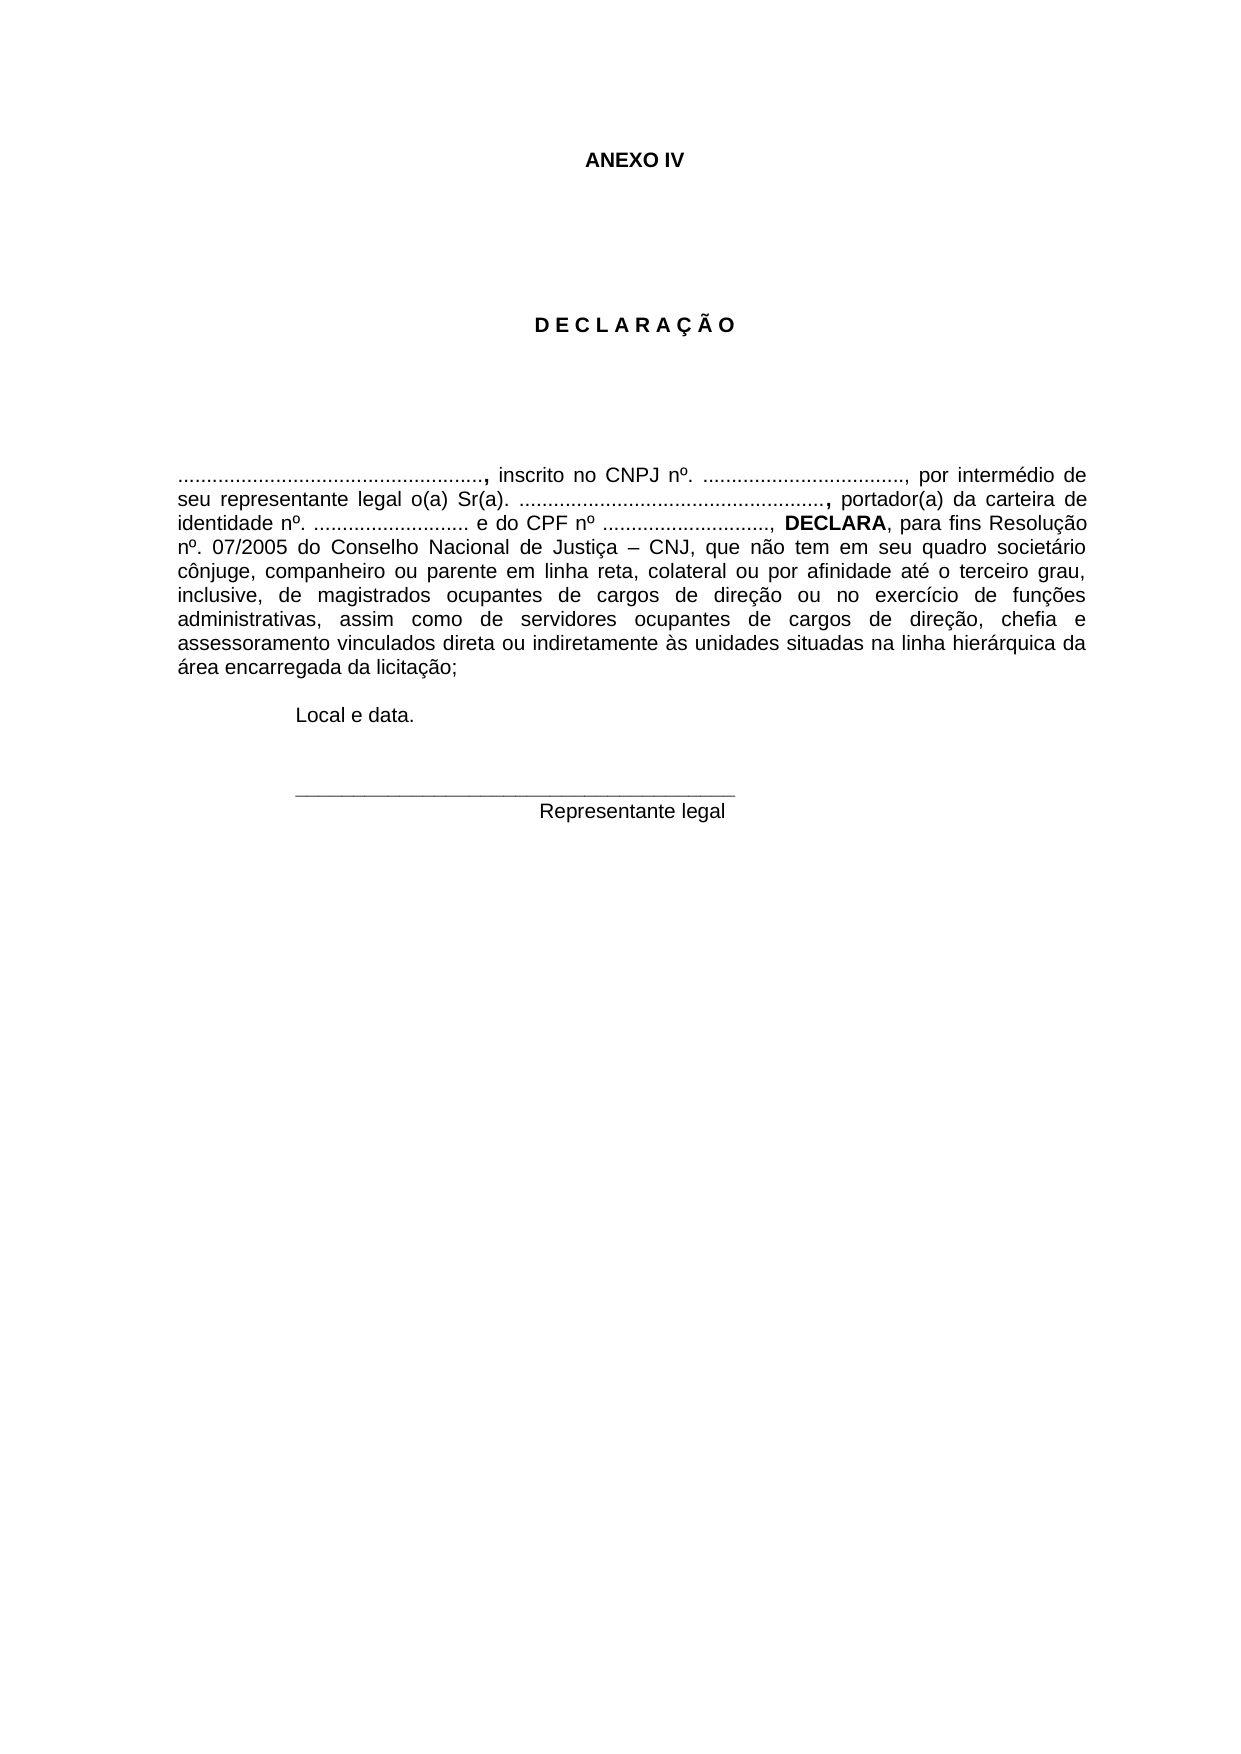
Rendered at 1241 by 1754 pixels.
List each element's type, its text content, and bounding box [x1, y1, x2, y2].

text Representante legal [177, 799, 1087, 823]
text ______________________________________ [177, 775, 1087, 799]
text ....................................................., inscrito no CNPJ nº. ..................................., por intermédio de seu representante legal o(a) Sr(a). ....................................................., portador(a) da carteira de identidade nº. ........................... e do CPF nº ............................., DECLARA, para fins Resolução nº. 07/2005 do Conselho Nacional de Justiça – CNJ, que não tem em seu quadro societário cônjuge, companheiro ou parente em linha reta, colateral ou por afinidade até o terceiro grau, inclusive, de magistrados ocupantes de cargos de direção ou no exercício de funções administrativas, assim como de servidores ocupantes de cargos de direção, chefia e assessoramento vinculados direta ou indiretamente às unidades situadas na linha hierárquica da área encarregada da licitação; [177, 463, 1087, 679]
subtitle D E C L A R A Ç Ã O [177, 313, 1092, 337]
text Local e data. [177, 703, 1087, 727]
subtitle ANEXO IV [177, 148, 1092, 172]
